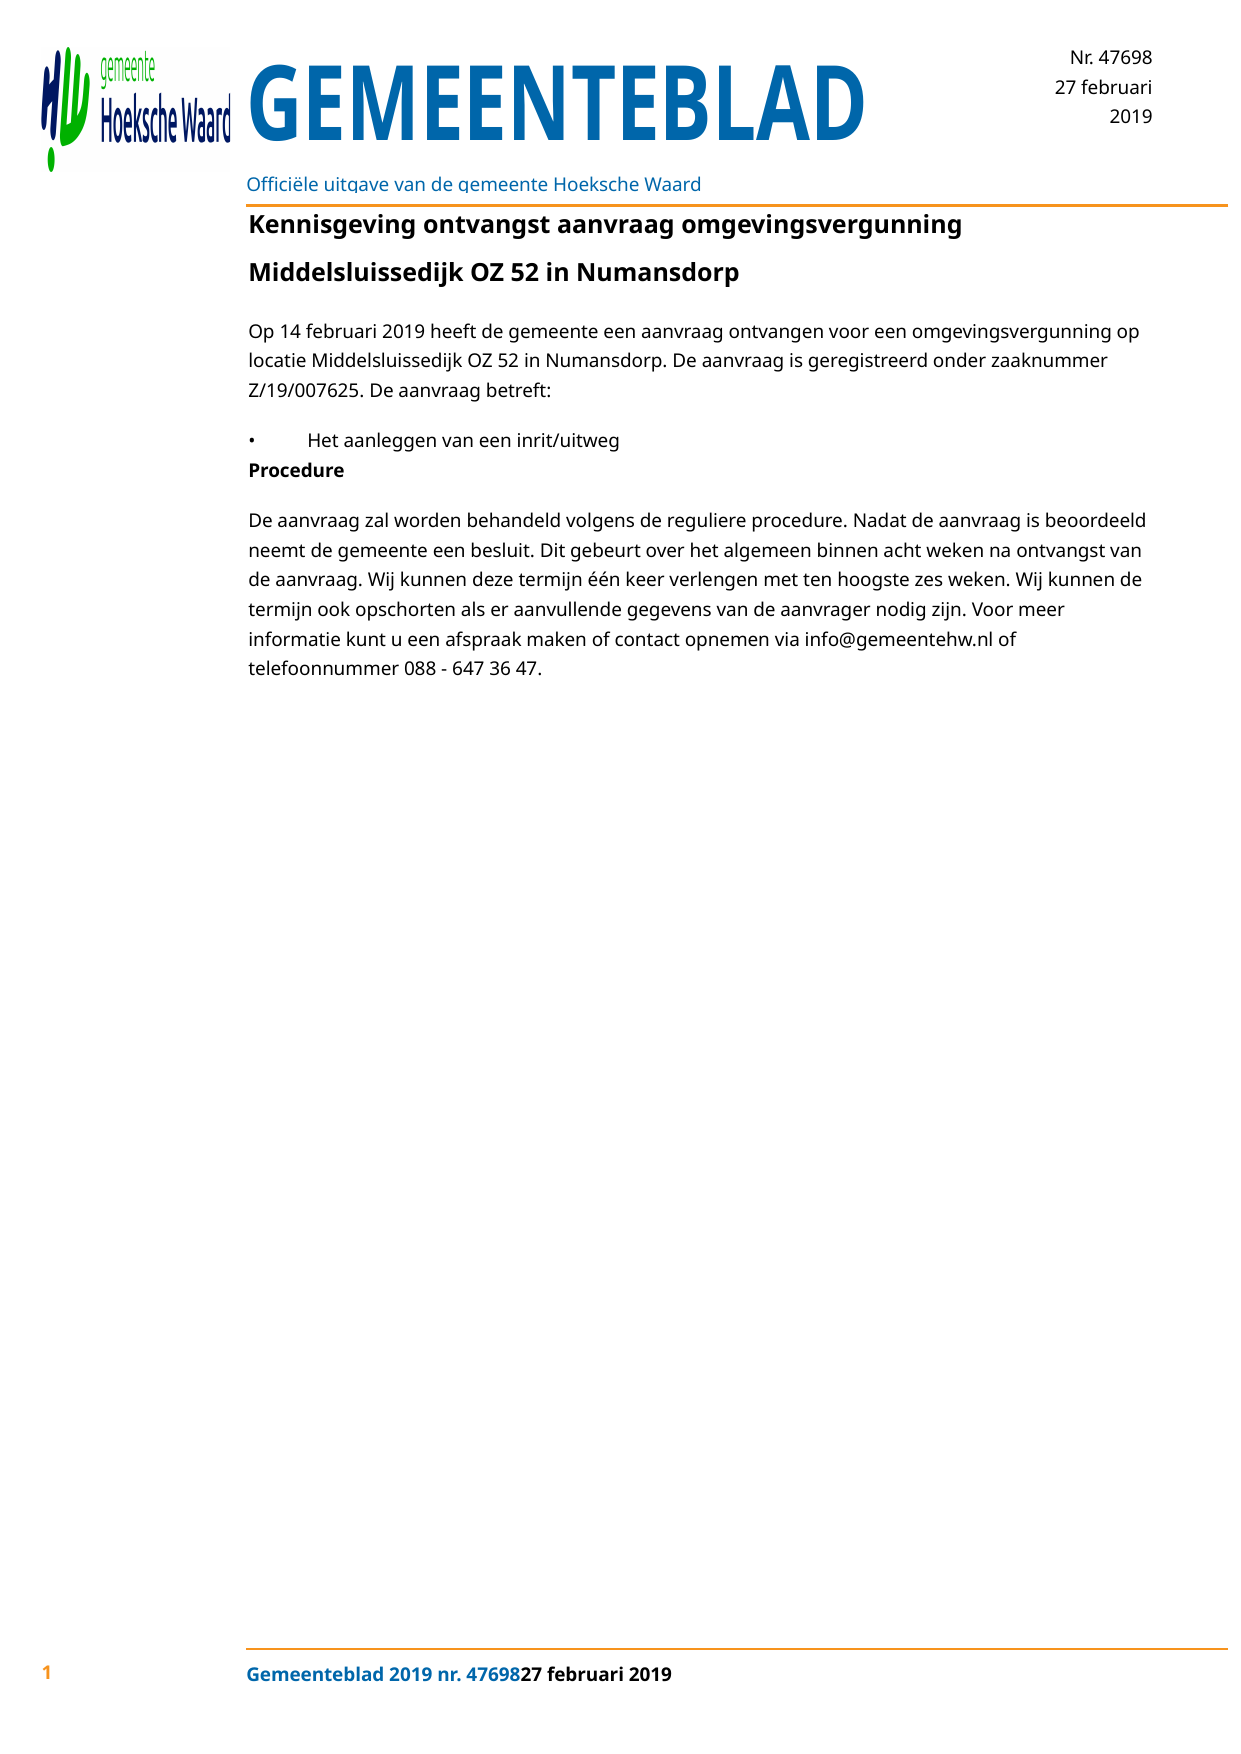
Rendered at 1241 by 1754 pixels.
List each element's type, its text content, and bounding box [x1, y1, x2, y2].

text Kennisgeving ontvangst aanvraag omgevingsvergunning Middelsluissedijk OZ 52 in Numansdorp [248, 207, 1152, 288]
text Procedure [248, 457, 1152, 483]
list Het aanleggen van een inrit/uitweg [248, 427, 1152, 453]
picture [41, 47, 231, 172]
text De aanvraag zal worden behandeld volgens de reguliere procedure. Nadat de aanvraag is beoordeeld neemt de gemeente een besluit. Dit gebeurt over het algemeen binnen acht weken na ontvangst van de aanvraag. Wij kunnen deze termijn één keer verlengen met ten hoogste zes weken. Wij kunnen de termijn ook opschorten als er aanvullende gegevens van de aanvrager nodig zijn. Voor meer informatie kunt u een afspraak maken of contact opnemen via info@gemeentehw.nl of telefoonnummer 088 - 647 36 47. [248, 507, 1152, 681]
text Op 14 februari 2019 heeft de gemeente een aanvraag ontvangen voor een omgevingsvergunning op locatie Middelsluissedijk OZ 52 in Numansdorp. De aanvraag is geregistreerd onder zaaknummer Z/19/007625. De aanvraag betreft: [248, 318, 1152, 403]
